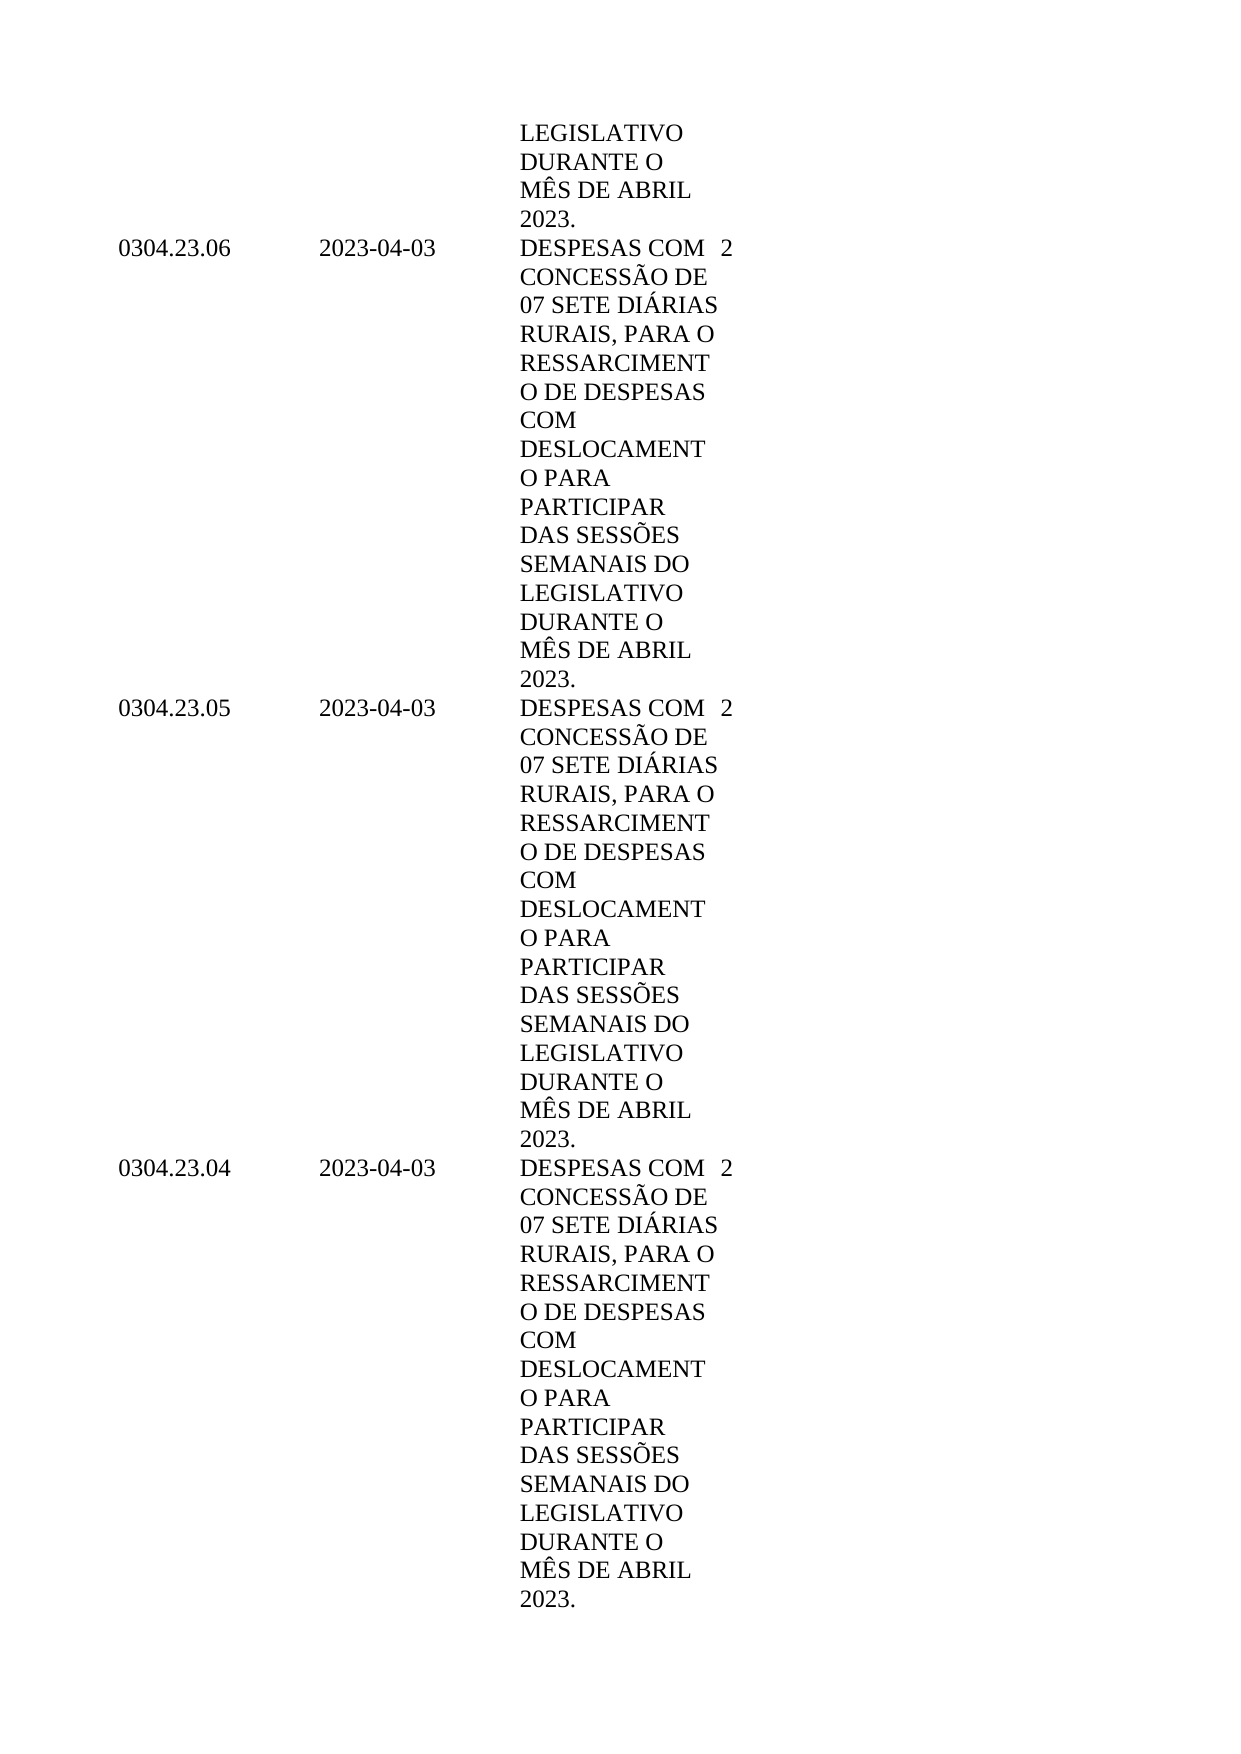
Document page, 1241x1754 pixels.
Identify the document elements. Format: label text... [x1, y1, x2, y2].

table_cell 0304.23.04 [118, 1153, 319, 1613]
table_cell [118, 118, 319, 233]
table_cell 0304.23.06 [118, 233, 319, 693]
table_cell [921, 233, 1122, 693]
table_cell 2 [720, 693, 921, 1153]
table_cell [319, 118, 519, 233]
table_cell [921, 118, 1122, 233]
table_cell 2023-04-03 [319, 233, 519, 693]
table_cell 2023-04-03 [319, 1153, 519, 1613]
table_cell LEGISLATIVO DURANTE O MÊS DE ABRIL 2023. [520, 118, 720, 233]
table_cell DESPESAS COM CONCESSÃO DE 07 SETE DIÁRIAS RURAIS, PARA O RESSARCIMENTO DE DESPESAS COM DESLOCAMENTO PARA PARTICIPAR DAS SESSÕES SEMANAIS DO LEGISLATIVO DURANTE O MÊS DE ABRIL 2023. [520, 693, 720, 1153]
table_cell [921, 693, 1122, 1153]
table_cell [720, 118, 921, 233]
table_cell DESPESAS COM CONCESSÃO DE 07 SETE DIÁRIAS RURAIS, PARA O RESSARCIMENTO DE DESPESAS COM DESLOCAMENTO PARA PARTICIPAR DAS SESSÕES SEMANAIS DO LEGISLATIVO DURANTE O MÊS DE ABRIL 2023. [520, 1153, 720, 1613]
table_cell [921, 1153, 1122, 1613]
table_cell 2 [720, 233, 921, 693]
table_cell 2 [720, 1153, 921, 1613]
table_cell DESPESAS COM CONCESSÃO DE 07 SETE DIÁRIAS RURAIS, PARA O RESSARCIMENTO DE DESPESAS COM DESLOCAMENTO PARA PARTICIPAR DAS SESSÕES SEMANAIS DO LEGISLATIVO DURANTE O MÊS DE ABRIL 2023. [520, 233, 720, 693]
table_cell 0304.23.05 [118, 693, 319, 1153]
table_cell 2023-04-03 [319, 693, 519, 1153]
